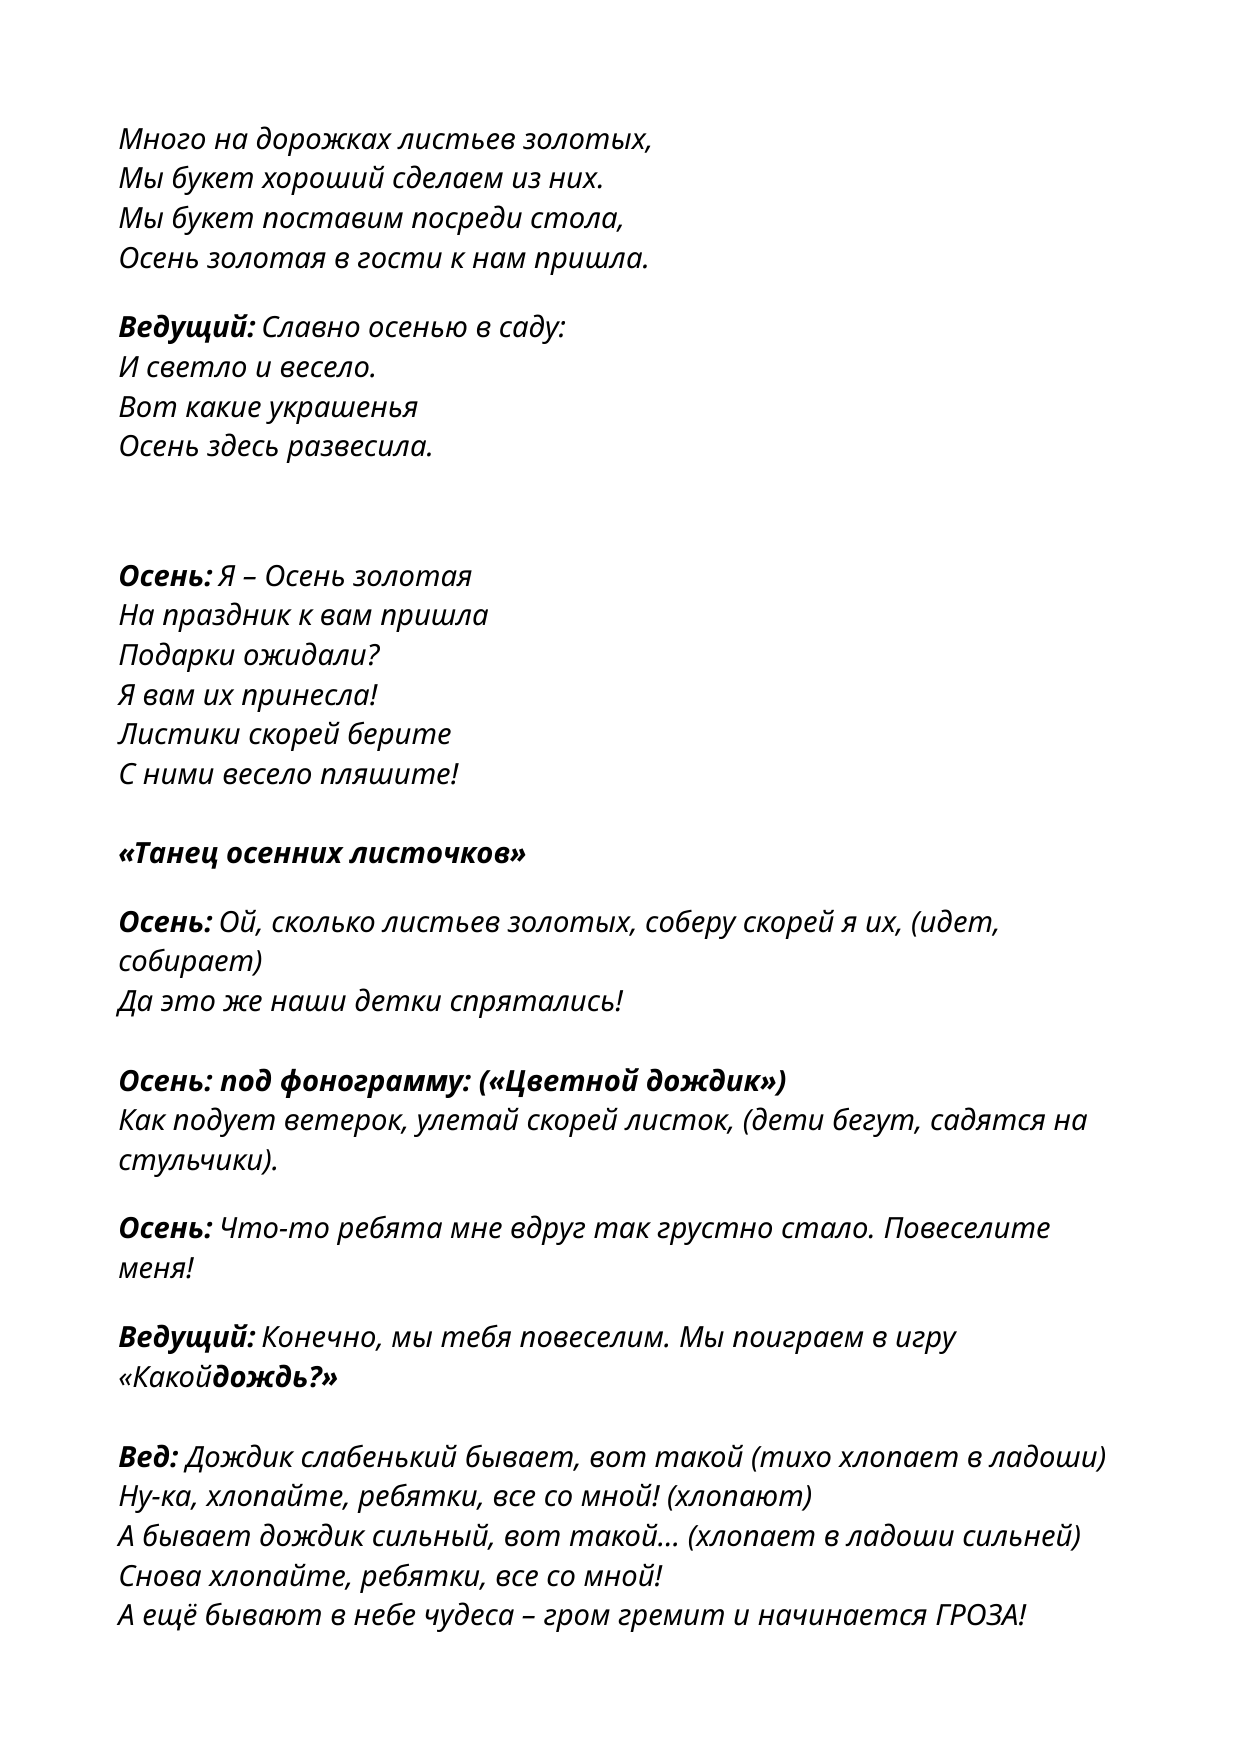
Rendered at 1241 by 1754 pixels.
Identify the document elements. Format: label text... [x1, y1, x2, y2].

text С ними весело пляшите! [118, 753, 1122, 793]
text Как подует ветерок, улетай скорей листок, (дети бегут, садятся на стульчики). [118, 1099, 1122, 1179]
text «Танец осенних листочков» [118, 833, 1122, 872]
text На праздник к вам пришла [118, 594, 1122, 634]
text Осень золотая в гости к нам пришла. [118, 237, 1122, 277]
text Осень: Что-то ребята мне вдруг так грустно стало. Повеселите меня! [118, 1208, 1122, 1287]
text Осень здесь развесила. [118, 426, 1122, 465]
text А ещё бывают в небе чудеса – гром гремит и начинается ГРОЗА! [118, 1594, 1122, 1634]
text Ведущий: Конечно, мы тебя повеселим. Мы поиграем в игру «Какойдождь?» [118, 1317, 1122, 1396]
text Ну-ка, хлопайте, ребятки, все со мной! (хлопают) [118, 1476, 1122, 1515]
text Осень: под фонограмму: («Цветной дождик») [118, 1060, 1122, 1099]
text А бывает дождик сильный, вот такой… (хлопает в ладоши сильней) [118, 1515, 1122, 1555]
text Я вам их принесла! [118, 674, 1122, 713]
text Мы букет хороший сделаем из них. [118, 158, 1122, 197]
text Подарки ожидали? [118, 634, 1122, 674]
text Осень: Я – Осень золотая [118, 555, 1122, 594]
text Много на дорожках листьев золотых, [118, 118, 1122, 158]
text Мы букет поставим посреди стола, [118, 197, 1122, 237]
text Снова хлопайте, ребятки, все со мной! [118, 1555, 1122, 1594]
text Вед: Дождик слабенький бывает, вот такой (тихо хлопает в ладоши) [118, 1436, 1122, 1476]
text Ведущий: Славно осенью в саду: [118, 307, 1122, 346]
text Вот какие украшенья [118, 386, 1122, 426]
text Листики скорей берите [118, 713, 1122, 753]
text И светло и весело. [118, 346, 1122, 386]
text Да это же наши детки спрятались! [118, 980, 1122, 1020]
text Осень: Ой, сколько листьев золотых, соберу скорей я их, (идет, собирает) [118, 901, 1122, 980]
